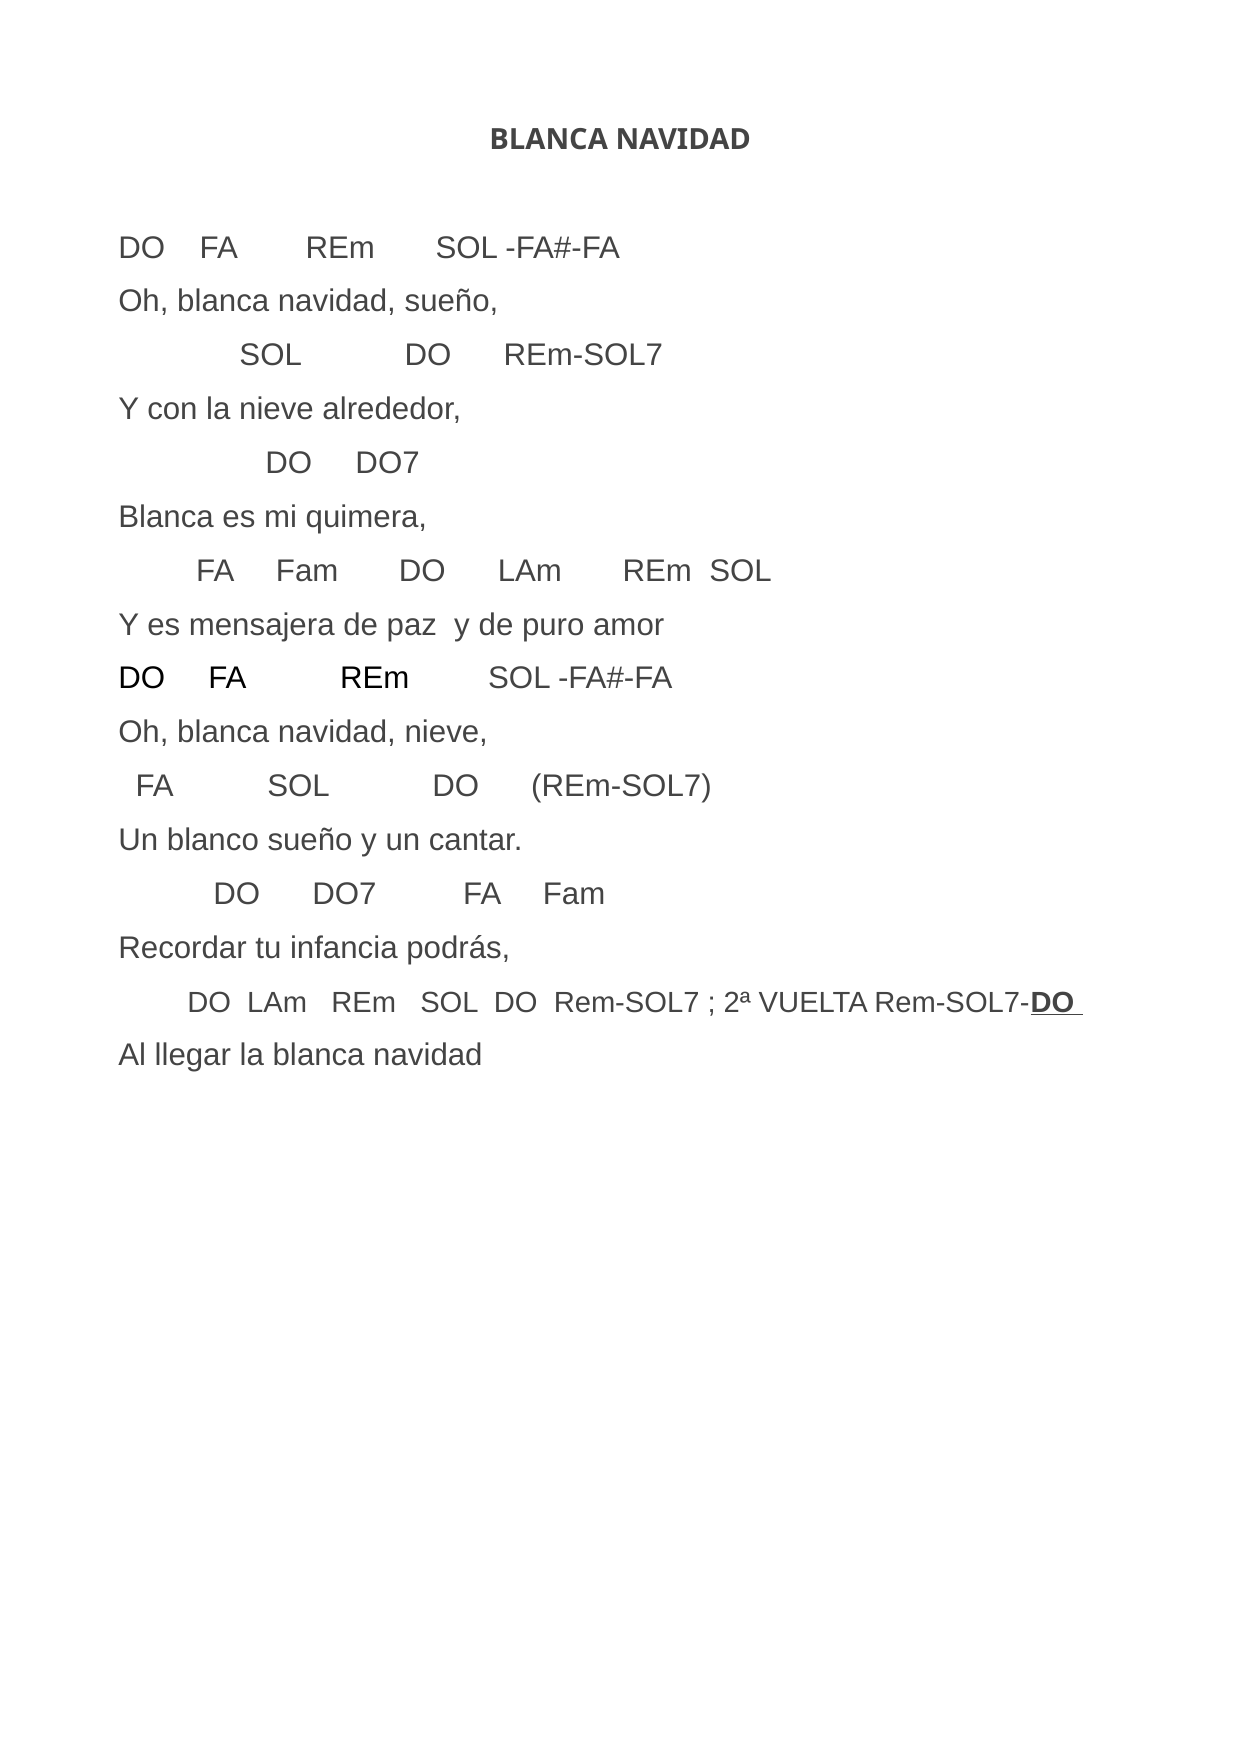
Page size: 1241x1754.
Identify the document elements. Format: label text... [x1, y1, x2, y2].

text DO DO7 [118, 444, 1122, 480]
text Un blanco sueño y un cantar. [118, 821, 1122, 857]
text SOL DO REm-SOL7 [118, 336, 1122, 372]
text Oh, blanca navidad, nieve, [118, 713, 1122, 749]
text Oh, blanca navidad, sueño, [118, 282, 1122, 318]
text DO LAm REm SOL DO Rem-SOL7 ; 2ª VUELTA Rem-SOL7-DO [118, 983, 1122, 1018]
text FA Fam DO LAm REm SOL [118, 552, 1122, 588]
text Y con la nieve alrededor, [118, 390, 1122, 426]
text FA SOL DO (REm-SOL7) [118, 767, 1122, 803]
text Y es mensajera de paz y de puro amor [118, 606, 1122, 642]
text Recordar tu infancia podrás, [118, 929, 1122, 965]
text Al llegar la blanca navidad [118, 1036, 1122, 1072]
text Blanca es mi quimera, [118, 498, 1122, 534]
text DO DO7 FA Fam [118, 875, 1122, 911]
text DO FA REm SOL -FA#-FA [118, 229, 1122, 264]
text DO FA REm SOL -FA#-FA [118, 659, 1122, 695]
text BLANCA NAVIDAD [118, 118, 1122, 158]
